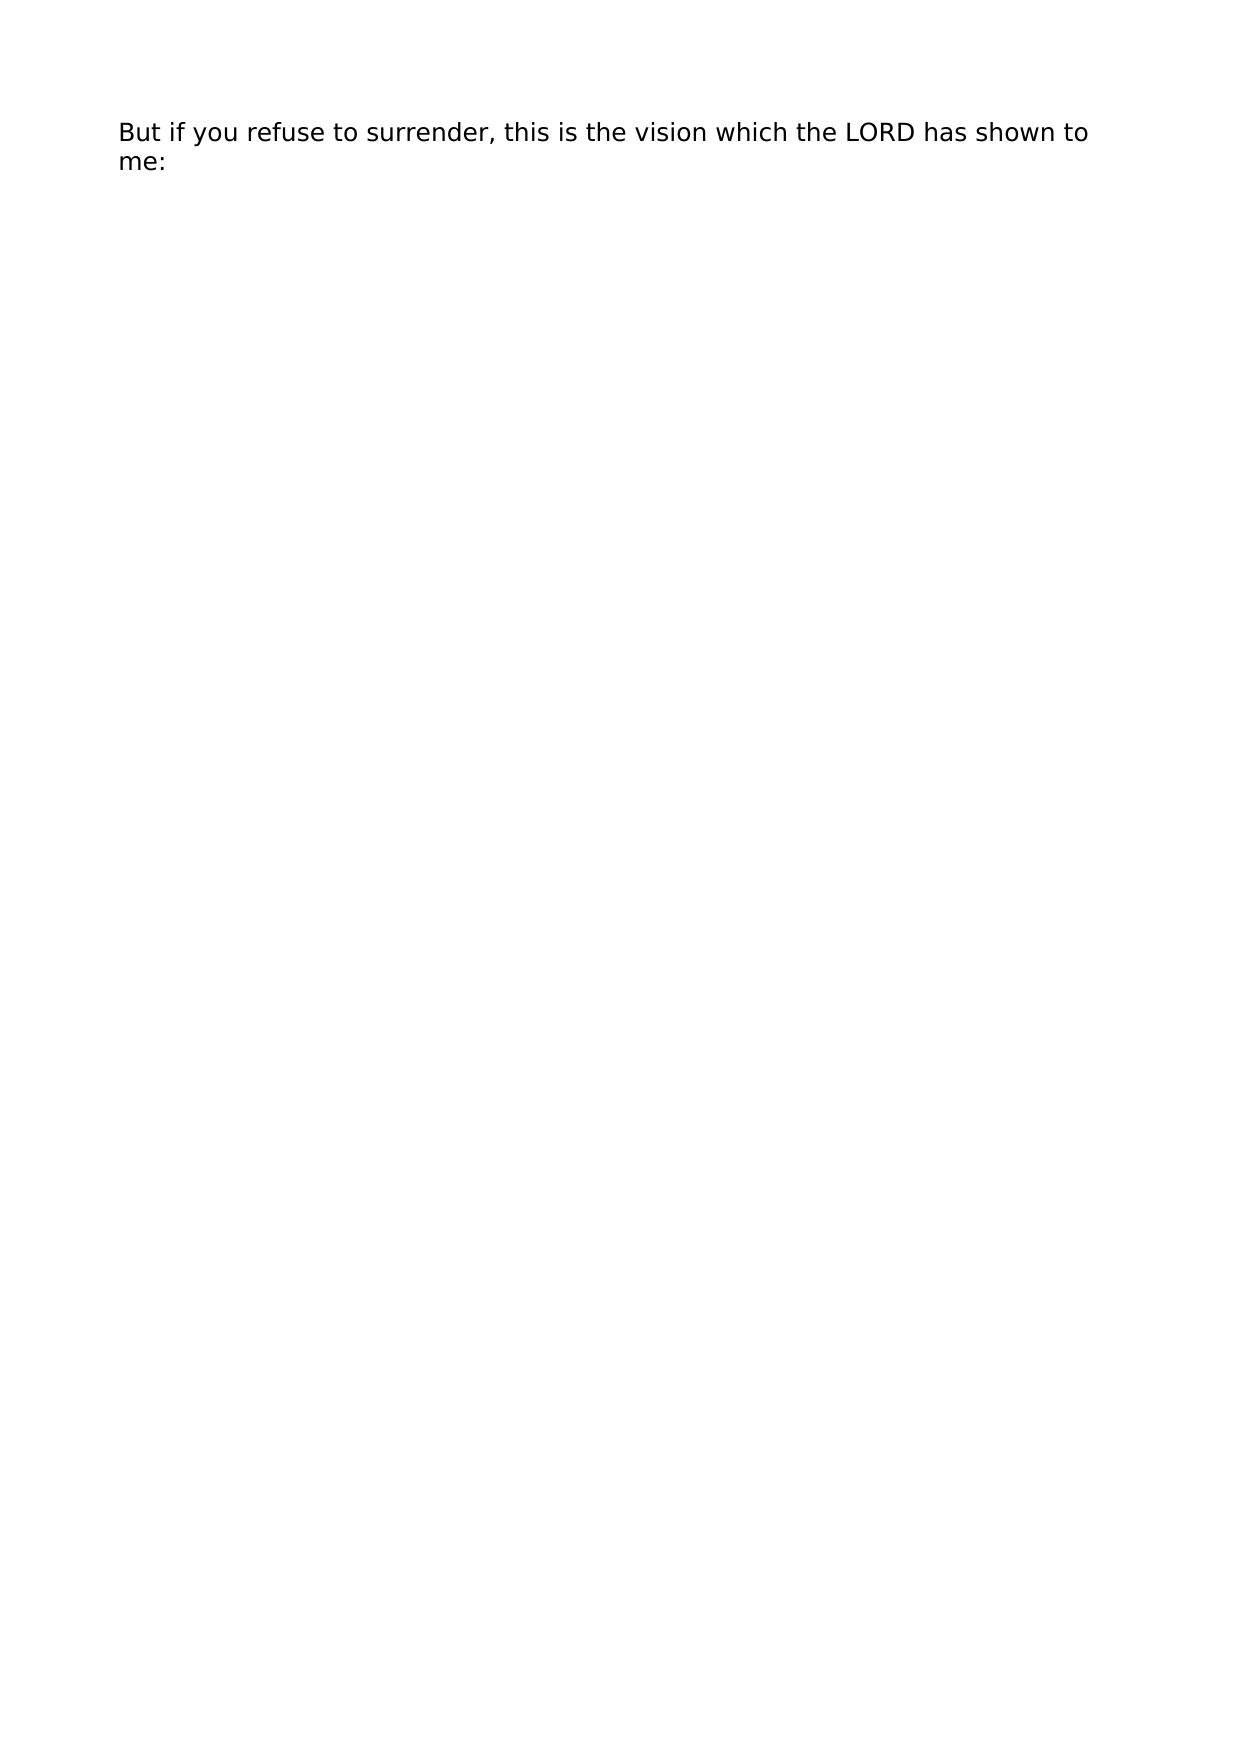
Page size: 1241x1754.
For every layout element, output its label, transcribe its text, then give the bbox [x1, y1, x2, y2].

text But if you refuse to surrender, this is the vision which the LORD has shown to me: [118, 118, 1122, 176]
